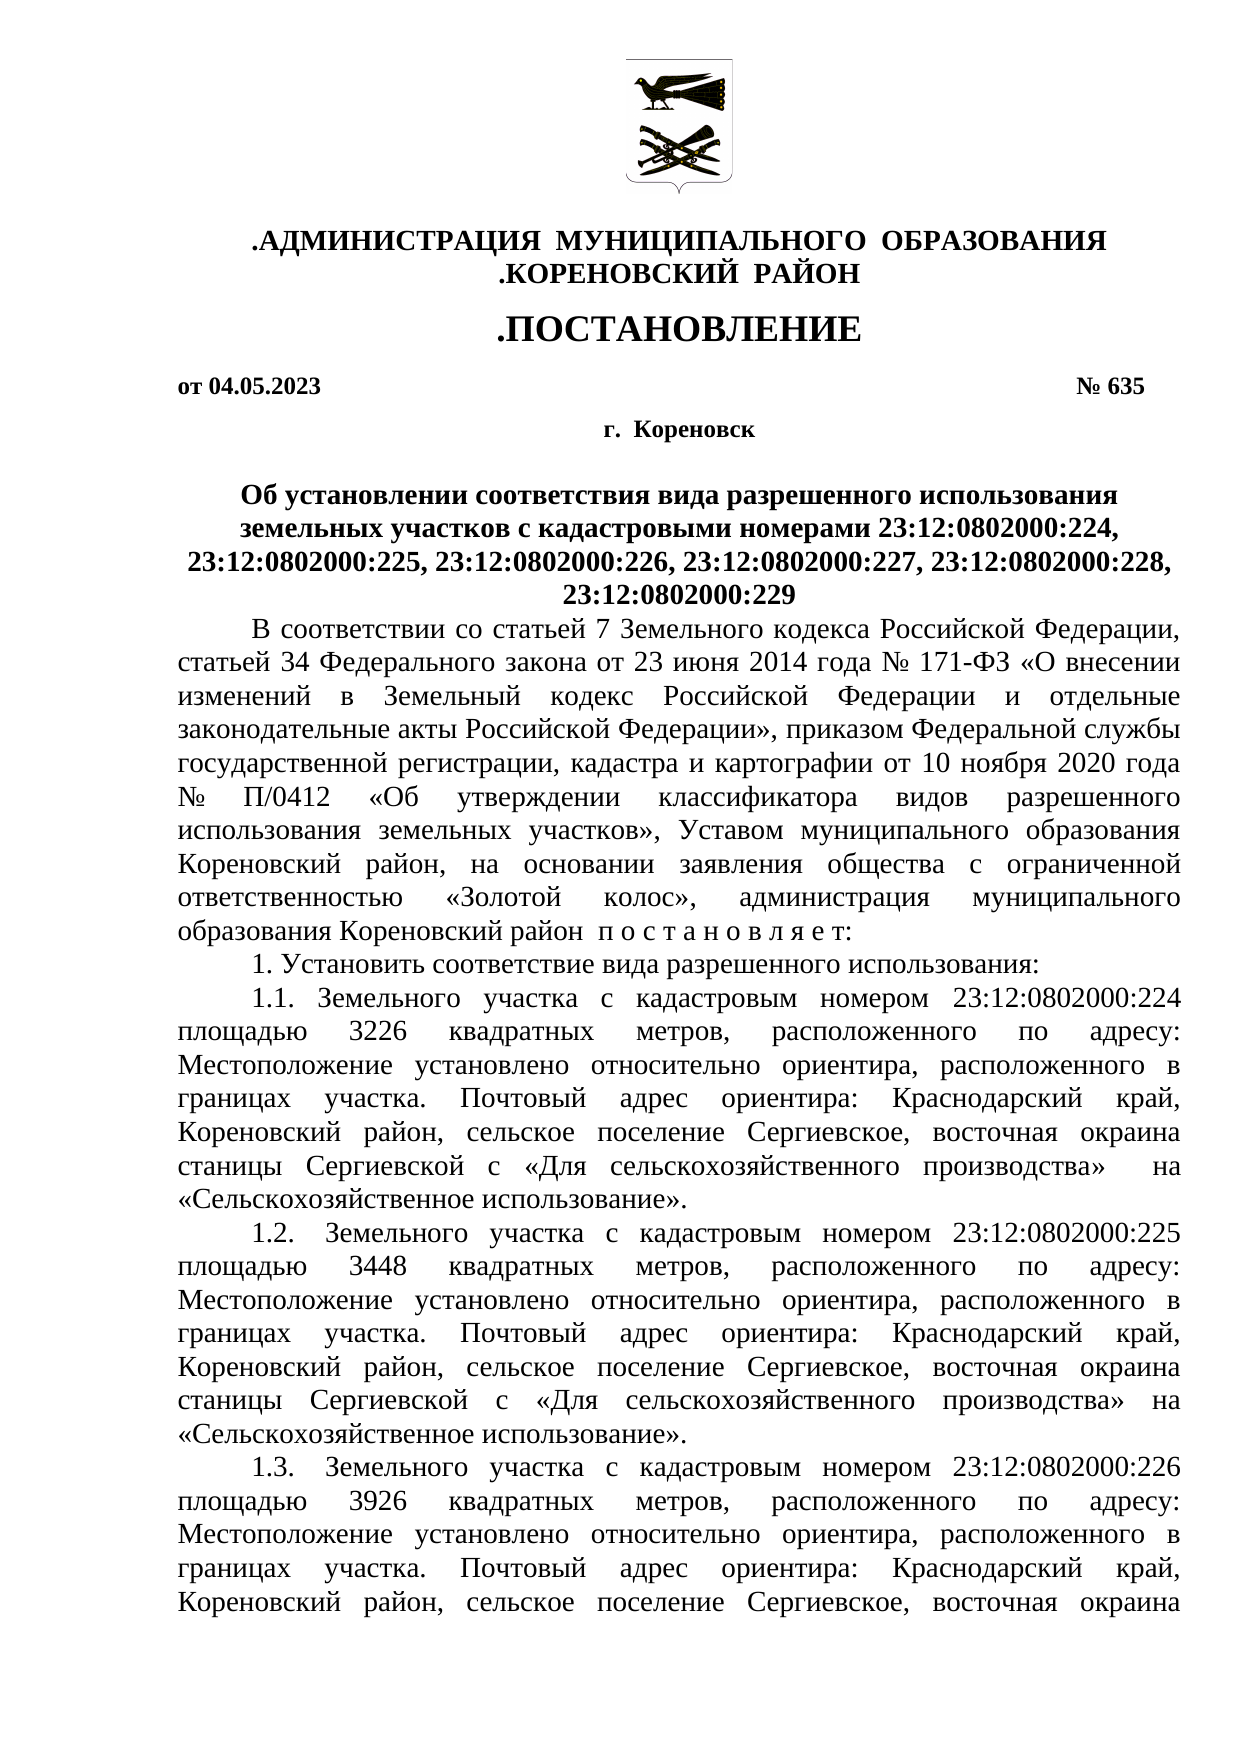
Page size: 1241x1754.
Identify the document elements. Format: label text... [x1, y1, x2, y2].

subtitle ПОСТАНОВЛЕНИЕ [177, 307, 1181, 350]
text В соответствии со статьей 7 Земельного кодекса Российской Федерации, статьей 34 Федерального закона от 23 июня 2014 года № 171-ФЗ «О внесении изменений в Земельный кодекс Российской Федерации и отдельные законодательные акты Российской Федерации», приказом Федеральной службы государственной регистрации, кадастра и картографии от 10 ноября 2020 года № П/0412 «Об утверждении классификатора видов разрешенного использования земельных участков», Уставом муниципального образования Кореновский район, на основании заявления общества с ограниченной ответственностью «Золотой колос», администрация муниципального образования Кореновский район п о с т а н о в л я е т: [177, 611, 1181, 946]
text г. Кореновск [177, 414, 1181, 443]
text 1. Установить соответствие вида разрешенного использования: [177, 946, 1181, 980]
text Об установлении соответствия вида разрешенного использования земельных участков с кадастровыми номерами 23:12:0802000:224, 23:12:0802000:225, 23:12:0802000:226, 23:12:0802000:227, 23:12:0802000:228, 23:12:0802000:229 [177, 477, 1181, 611]
text от 04.05.2023 № 635 [177, 371, 1181, 400]
text Местоположение установлено относительно ориентира, расположенного в границах участка. Почтовый адрес ориентира: Краснодарский край, Кореновский район, сельское поселение Сергиевское, восточная окраина [177, 1517, 1181, 1617]
subtitle КОРЕНОВСКИЙ РАЙОН [177, 256, 1181, 290]
subtitle АДМИНИСТРАЦИЯ МУНИЦИПАЛЬНОГО ОБРАЗОВАНИЯ [177, 223, 1181, 256]
list Земельного участка с кадастровым номером 23:12:0802000:226 площадью 3926 квадратных метров, расположенного по адресу: [177, 1449, 1181, 1517]
list Земельного участка с кадастровым номером 23:12:0802000:225 площадью 3448 квадратных метров, расположенного по адресу: Местоположение установлено относительно ориентира, расположенного в границах участка. Почтовый адрес ориентира: Краснодарский край, Кореновский район, сельское поселение Сергиевское, восточная окраина станицы Сергиевской с «Для сельскохозяйственного производства» на «Сельскохозяйственное использование». [177, 1215, 1181, 1449]
text 1.1. Земельного участка с кадастровым номером 23:12:0802000:224 площадью 3226 квадратных метров, расположенного по адресу: Местоположение установлено относительно ориентира, расположенного в границах участка. Почтовый адрес ориентира: Краснодарский край, Кореновский район, сельское поселение Сергиевское, восточная окраина станицы Сергиевской с «Для сельскохозяйственного производства» на «Сельскохозяйственное использование». [177, 980, 1181, 1215]
picture [626, 59, 733, 194]
